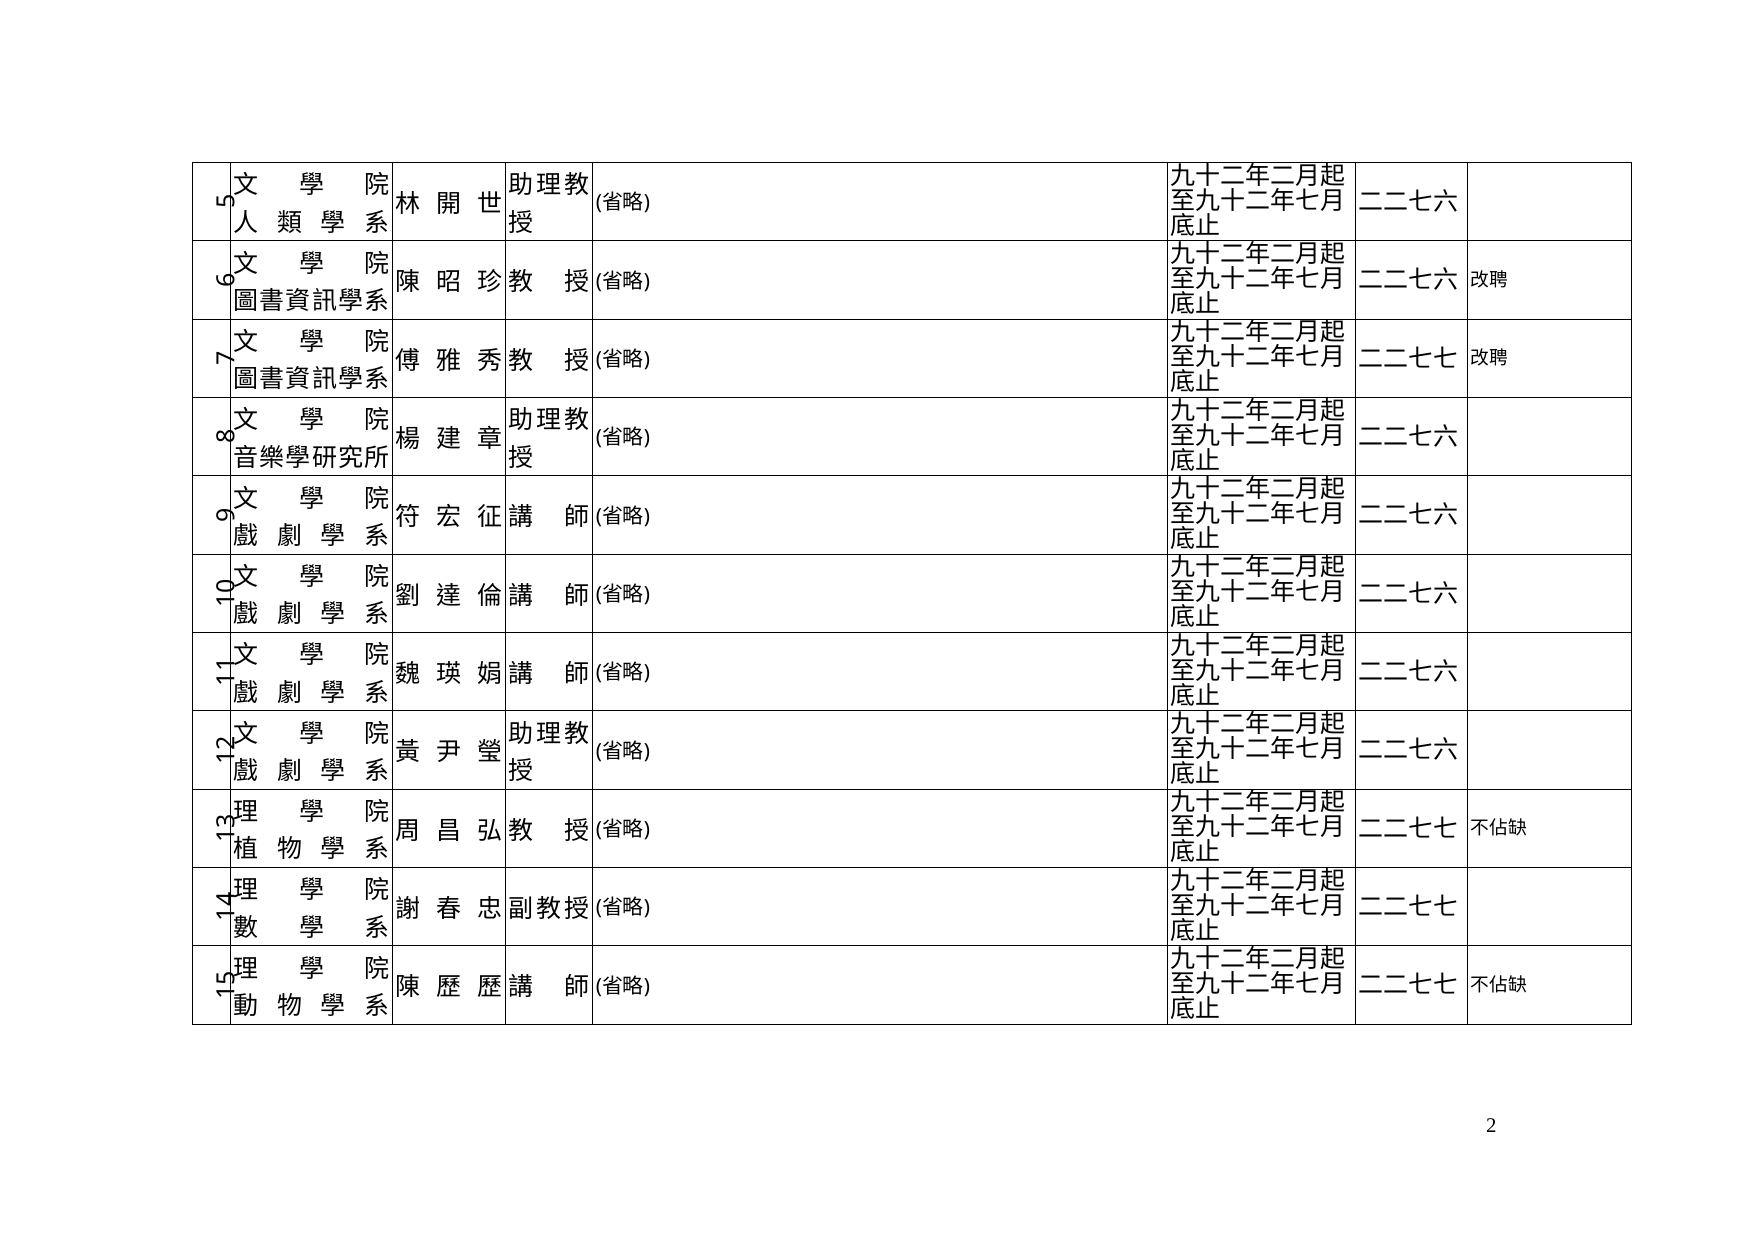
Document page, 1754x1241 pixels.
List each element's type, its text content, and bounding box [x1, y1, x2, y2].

table_cell 改聘 [1468, 241, 1631, 319]
table_cell 九十二年二月起至九十二年七月底止 [1168, 868, 1355, 945]
table_cell 二二七七 [1356, 320, 1467, 397]
table_cell 二二七六 [1356, 163, 1467, 240]
table_cell 文學院 戲劇學系 [231, 476, 392, 554]
table_cell (省略) [593, 790, 1167, 867]
table_cell 九十二年二月起至九十二年七月底止 [1168, 476, 1355, 554]
table_cell 不佔缺 [1468, 946, 1631, 1024]
table_cell (省略) [593, 163, 1167, 240]
table_cell 14 [193, 868, 230, 945]
table_cell [1468, 398, 1631, 475]
table_cell 黃尹瑩 [393, 711, 505, 789]
table_cell 理學院 動物學系 [231, 946, 392, 1024]
table_cell 助理教授 [506, 163, 592, 240]
table_cell 10 [193, 555, 230, 632]
table_cell 謝春忠 [393, 868, 505, 945]
table_cell 講師 [506, 633, 592, 710]
table_cell 講師 [506, 946, 592, 1024]
table_cell 九十二年二月起至九十二年七月底止 [1168, 163, 1355, 240]
table_cell 九十二年二月起至九十二年七月底止 [1168, 633, 1355, 710]
table_cell 6 [193, 241, 230, 319]
table_cell [1468, 163, 1631, 240]
table_cell 文學院 戲劇學系 [231, 633, 392, 710]
table_cell 教授 [506, 790, 592, 867]
table_cell 教授 [506, 241, 592, 319]
table_cell 二二七六 [1356, 555, 1467, 632]
table_cell 九十二年二月起至九十二年七月底止 [1168, 555, 1355, 632]
table_cell 傅雅秀 [393, 320, 505, 397]
table_cell 周昌弘 [393, 790, 505, 867]
table_cell 講師 [506, 476, 592, 554]
table_cell (省略) [593, 476, 1167, 554]
table_cell 二二七六 [1356, 398, 1467, 475]
table_cell 15 [193, 946, 230, 1024]
table_cell 11 [193, 633, 230, 710]
table_cell 二二七七 [1356, 790, 1467, 867]
table_cell (省略) [593, 398, 1167, 475]
table_cell 理學院 植物學系 [231, 790, 392, 867]
table_cell 助理教授 [506, 711, 592, 789]
table_cell 陳昭珍 [393, 241, 505, 319]
table_cell 改聘 [1468, 320, 1631, 397]
table_cell [1468, 868, 1631, 945]
table_cell 陳歷歷 [393, 946, 505, 1024]
table_cell 文學院 圖書資訊學系 [231, 241, 392, 319]
table_cell 8 [193, 398, 230, 475]
table_cell [1468, 555, 1631, 632]
table_cell (省略) [593, 320, 1167, 397]
table_cell 九十二年二月起至九十二年七月底止 [1168, 946, 1355, 1024]
table_cell 符宏征 [393, 476, 505, 554]
table_cell 楊建章 [393, 398, 505, 475]
table_cell 教授 [506, 320, 592, 397]
table_cell 魏瑛娟 [393, 633, 505, 710]
table_cell 九十二年二月起至九十二年七月底止 [1168, 711, 1355, 789]
table_cell 文學院 戲劇學系 [231, 555, 392, 632]
table_cell 九十二年二月起至九十二年七月底止 [1168, 790, 1355, 867]
table_cell (省略) [593, 555, 1167, 632]
table_cell 九十二年二月起至九十二年七月底止 [1168, 241, 1355, 319]
table_cell 助理教授 [506, 398, 592, 475]
table_cell 林開世 [393, 163, 505, 240]
table_cell (省略) [593, 633, 1167, 710]
table_cell (省略) [593, 868, 1167, 945]
table_cell 二二七六 [1356, 476, 1467, 554]
table_cell (省略) [593, 946, 1167, 1024]
table_cell (省略) [593, 711, 1167, 789]
table_cell 理學院 數學系 [231, 868, 392, 945]
table_cell 二二七七 [1356, 946, 1467, 1024]
table_cell 文學院 圖書資訊學系 [231, 320, 392, 397]
table_cell 講師 [506, 555, 592, 632]
table_cell [1468, 711, 1631, 789]
table_cell 二二七六 [1356, 711, 1467, 789]
table_cell 文學院 人類學系 [231, 163, 392, 240]
table_cell 九十二年二月起至九十二年七月底止 [1168, 320, 1355, 397]
table_cell 7 [193, 320, 230, 397]
table_cell 二二七七 [1356, 868, 1467, 945]
table_cell [1468, 476, 1631, 554]
table_cell (省略) [593, 241, 1167, 319]
table_cell 不佔缺 [1468, 790, 1631, 867]
table_cell 文學院 戲劇學系 [231, 711, 392, 789]
table_cell 二二七六 [1356, 633, 1467, 710]
table_cell 13 [193, 790, 230, 867]
table_cell [1468, 633, 1631, 710]
table_cell 副教授 [506, 868, 592, 945]
table_cell 二二七六 [1356, 241, 1467, 319]
table_cell 5 [193, 163, 230, 240]
table_cell 文學院 音樂學研究所 [231, 398, 392, 475]
table_cell 九十二年二月起至九十二年七月底止 [1168, 398, 1355, 475]
table_cell 12 [193, 711, 230, 789]
table_cell 9 [193, 476, 230, 554]
table_cell 劉達倫 [393, 555, 505, 632]
